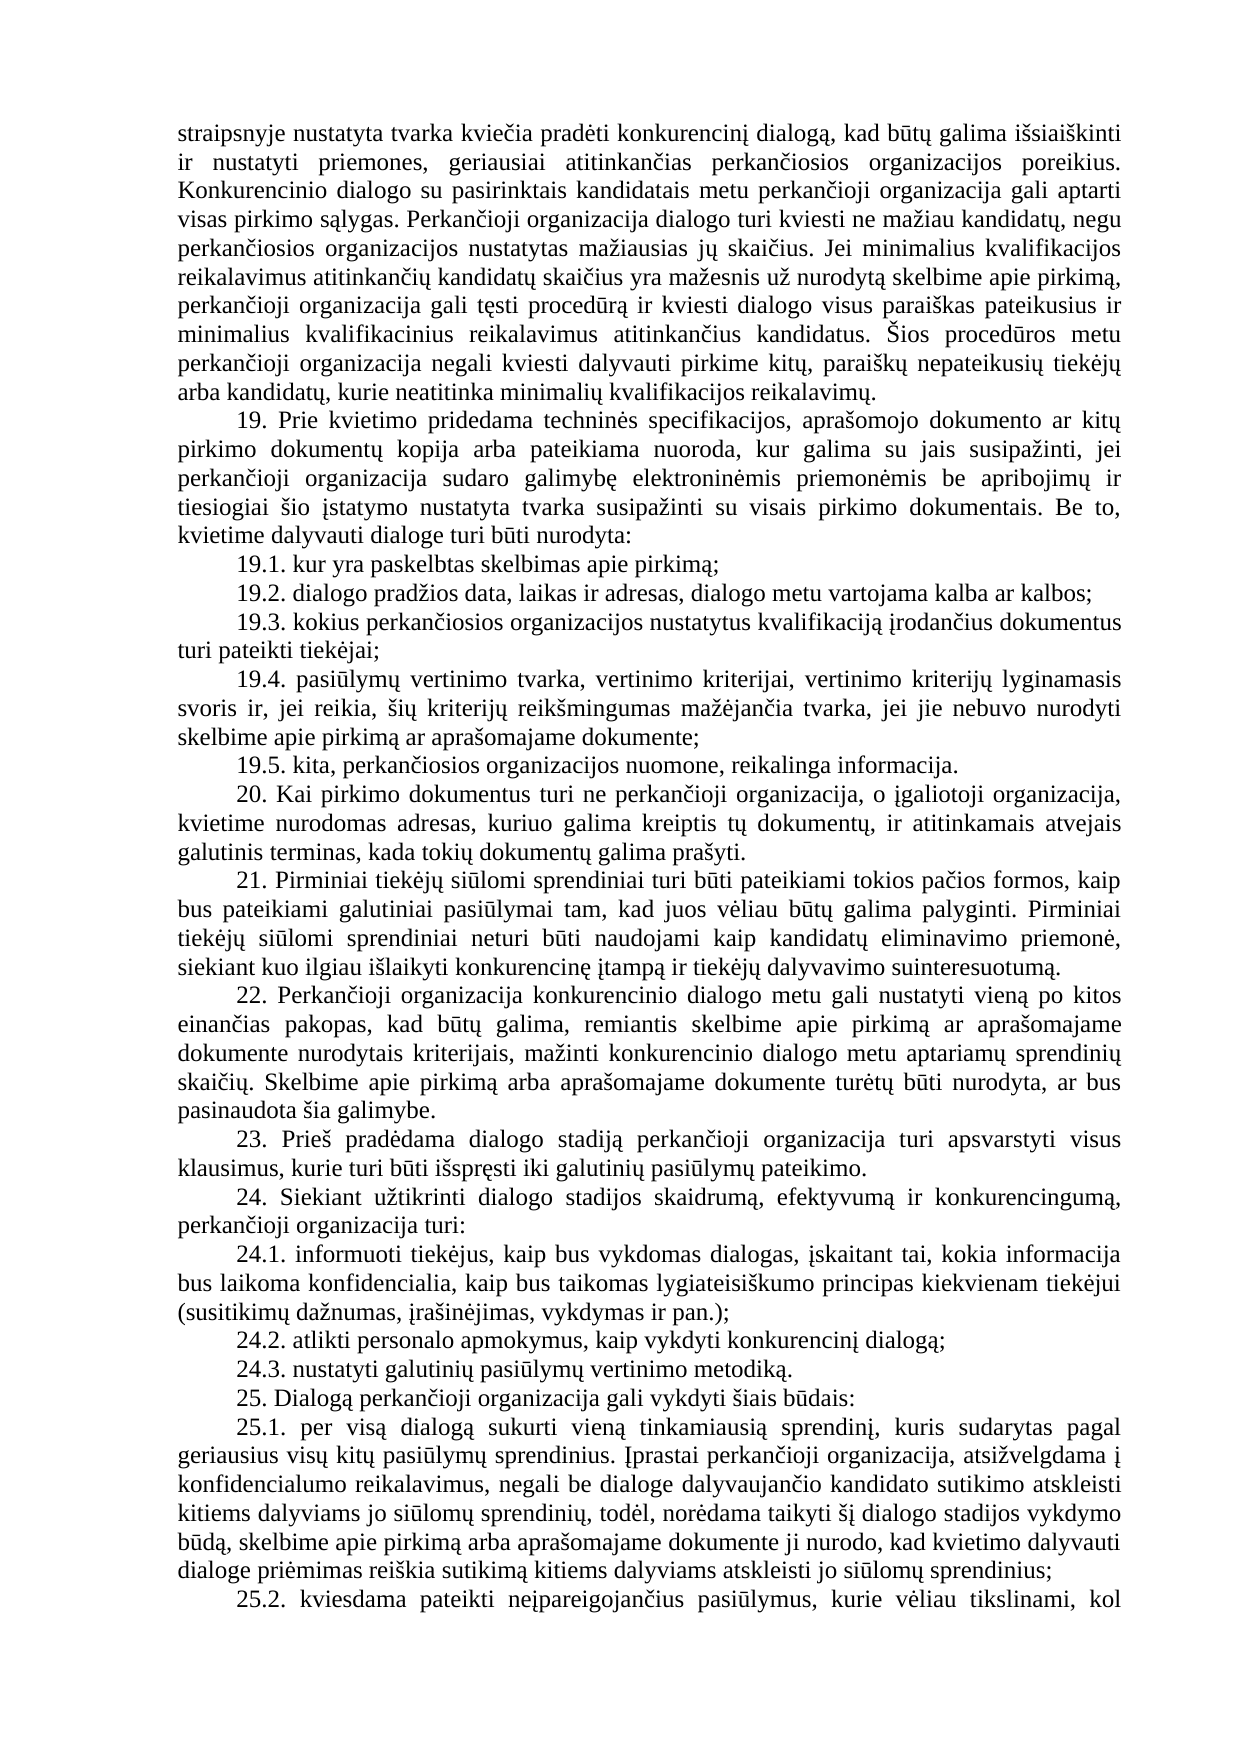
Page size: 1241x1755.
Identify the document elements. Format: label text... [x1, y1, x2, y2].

text 22. Perkančioji organizacija konkurencinio dialogo metu gali nustatyti vieną po kitos einančias pakopas, kad būtų galima, remiantis skelbime apie pirkimą ar aprašomajame dokumente nurodytais kriterijais, mažinti konkurencinio dialogo metu aptariamų sprendinių skaičių. Skelbime apie pirkimą arba aprašomajame dokumente turėtų būti nurodyta, ar bus pasinaudota šia galimybe. [177, 981, 1122, 1124]
text 23. Prieš pradėdama dialogo stadiją perkančioji organizacija turi apsvarstyti visus klausimus, kurie turi būti išspręsti iki galutinių pasiūlymų pateikimo. [177, 1124, 1122, 1182]
text 25. Dialogą perkančioji organizacija gali vykdyti šiais būdais: [177, 1383, 1122, 1412]
text 19. Prie kvietimo pridedama techninės specifikacijos, aprašomojo dokumento ar kitų pirkimo dokumentų kopija arba pateikiama nuoroda, kur galima su jais susipažinti, jei perkančioji organizacija sudaro galimybę elektroninėmis priemonėmis be apribojimų ir tiesiogiai šio įstatymo nustatyta tvarka susipažinti su visais pirkimo dokumentais. Be to, kvietime dalyvauti dialoge turi būti nurodyta: [177, 406, 1122, 549]
text 25.2. kviesdama pateikti neįpareigojančius pasiūlymus, kurie vėliau tikslinami, kol [177, 1584, 1122, 1613]
text 24. Siekiant užtikrinti dialogo stadijos skaidrumą, efektyvumą ir konkurencingumą, perkančioji organizacija turi: [177, 1182, 1122, 1239]
text 19.5. kita, perkančiosios organizacijos nuomone, reikalinga informacija. [177, 751, 1122, 779]
text 19.1. kur yra paskelbtas skelbimas apie pirkimą; [177, 549, 1122, 578]
text 25.1. per visą dialogą sukurti vieną tinkamiausią sprendinį, kuris sudarytas pagal geriausius visų kitų pasiūlymų sprendinius. Įprastai perkančioji organizacija, atsižvelgdama į konfidencialumo reikalavimus, negali be dialoge dalyvaujančio kandidato sutikimo atskleisti kitiems dalyviams jo siūlomų sprendinių, todėl, norėdama taikyti šį dialogo stadijos vykdymo būdą, skelbime apie pirkimą arba aprašomajame dokumente ji nurodo, kad kvietimo dalyvauti dialoge priėmimas reiškia sutikimą kitiems dalyviams atskleisti jo siūlomų sprendinius; [177, 1412, 1122, 1584]
text 24.2. atlikti personalo apmokymus, kaip vykdyti konkurencinį dialogą; [177, 1326, 1122, 1354]
text straipsnyje nustatyta tvarka kviečia pradėti konkurencinį dialogą, kad būtų galima išsiaiškinti ir nustatyti priemones, geriausiai atitinkančias perkančiosios organizacijos poreikius. Konkurencinio dialogo su pasirinktais kandidatais metu perkančioji organizacija gali aptarti visas pirkimo sąlygas. Perkančioji organizacija dialogo turi kviesti ne mažiau kandidatų, negu perkančiosios organizacijos nustatytas mažiausias jų skaičius. Jei minimalius kvalifikacijos reikalavimus atitinkančių kandidatų skaičius yra mažesnis už nurodytą skelbime apie pirkimą, perkančioji organizacija gali tęsti procedūrą ir kviesti dialogo visus paraiškas pateikusius ir minimalius kvalifikacinius reikalavimus atitinkančius kandidatus. Šios procedūros metu perkančioji organizacija negali kviesti dalyvauti pirkime kitų, paraiškų nepateikusių tiekėjų arba kandidatų, kurie neatitinka minimalių kvalifikacijos reikalavimų. [177, 118, 1122, 406]
text 24.3. nustatyti galutinių pasiūlymų vertinimo metodiką. [177, 1354, 1122, 1383]
text 19.3. kokius perkančiosios organizacijos nustatytus kvalifikaciją įrodančius dokumentus turi pateikti tiekėjai; [177, 607, 1122, 664]
text 21. Pirminiai tiekėjų siūlomi sprendiniai turi būti pateikiami tokios pačios formos, kaip bus pateikiami galutiniai pasiūlymai tam, kad juos vėliau būtų galima palyginti. Pirminiai tiekėjų siūlomi sprendiniai neturi būti naudojami kaip kandidatų eliminavimo priemonė, siekiant kuo ilgiau išlaikyti konkurencinę įtampą ir tiekėjų dalyvavimo suinteresuotumą. [177, 866, 1122, 981]
text 19.2. dialogo pradžios data, laikas ir adresas, dialogo metu vartojama kalba ar kalbos; [177, 578, 1122, 607]
text 24.1. informuoti tiekėjus, kaip bus vykdomas dialogas, įskaitant tai, kokia informacija bus laikoma konfidencialia, kaip bus taikomas lygiateisiškumo principas kiekvienam tiekėjui (susitikimų dažnumas, įrašinėjimas, vykdymas ir pan.); [177, 1239, 1122, 1326]
text 20. Kai pirkimo dokumentus turi ne perkančioji organizacija, o įgaliotoji organizacija, kvietime nurodomas adresas, kuriuo galima kreiptis tų dokumentų, ir atitinkamais atvejais galutinis terminas, kada tokių dokumentų galima prašyti. [177, 779, 1122, 866]
text 19.4. pasiūlymų vertinimo tvarka, vertinimo kriterijai, vertinimo kriterijų lyginamasis svoris ir, jei reikia, šių kriterijų reikšmingumas mažėjančia tvarka, jei jie nebuvo nurodyti skelbime apie pirkimą ar aprašomajame dokumente; [177, 664, 1122, 751]
